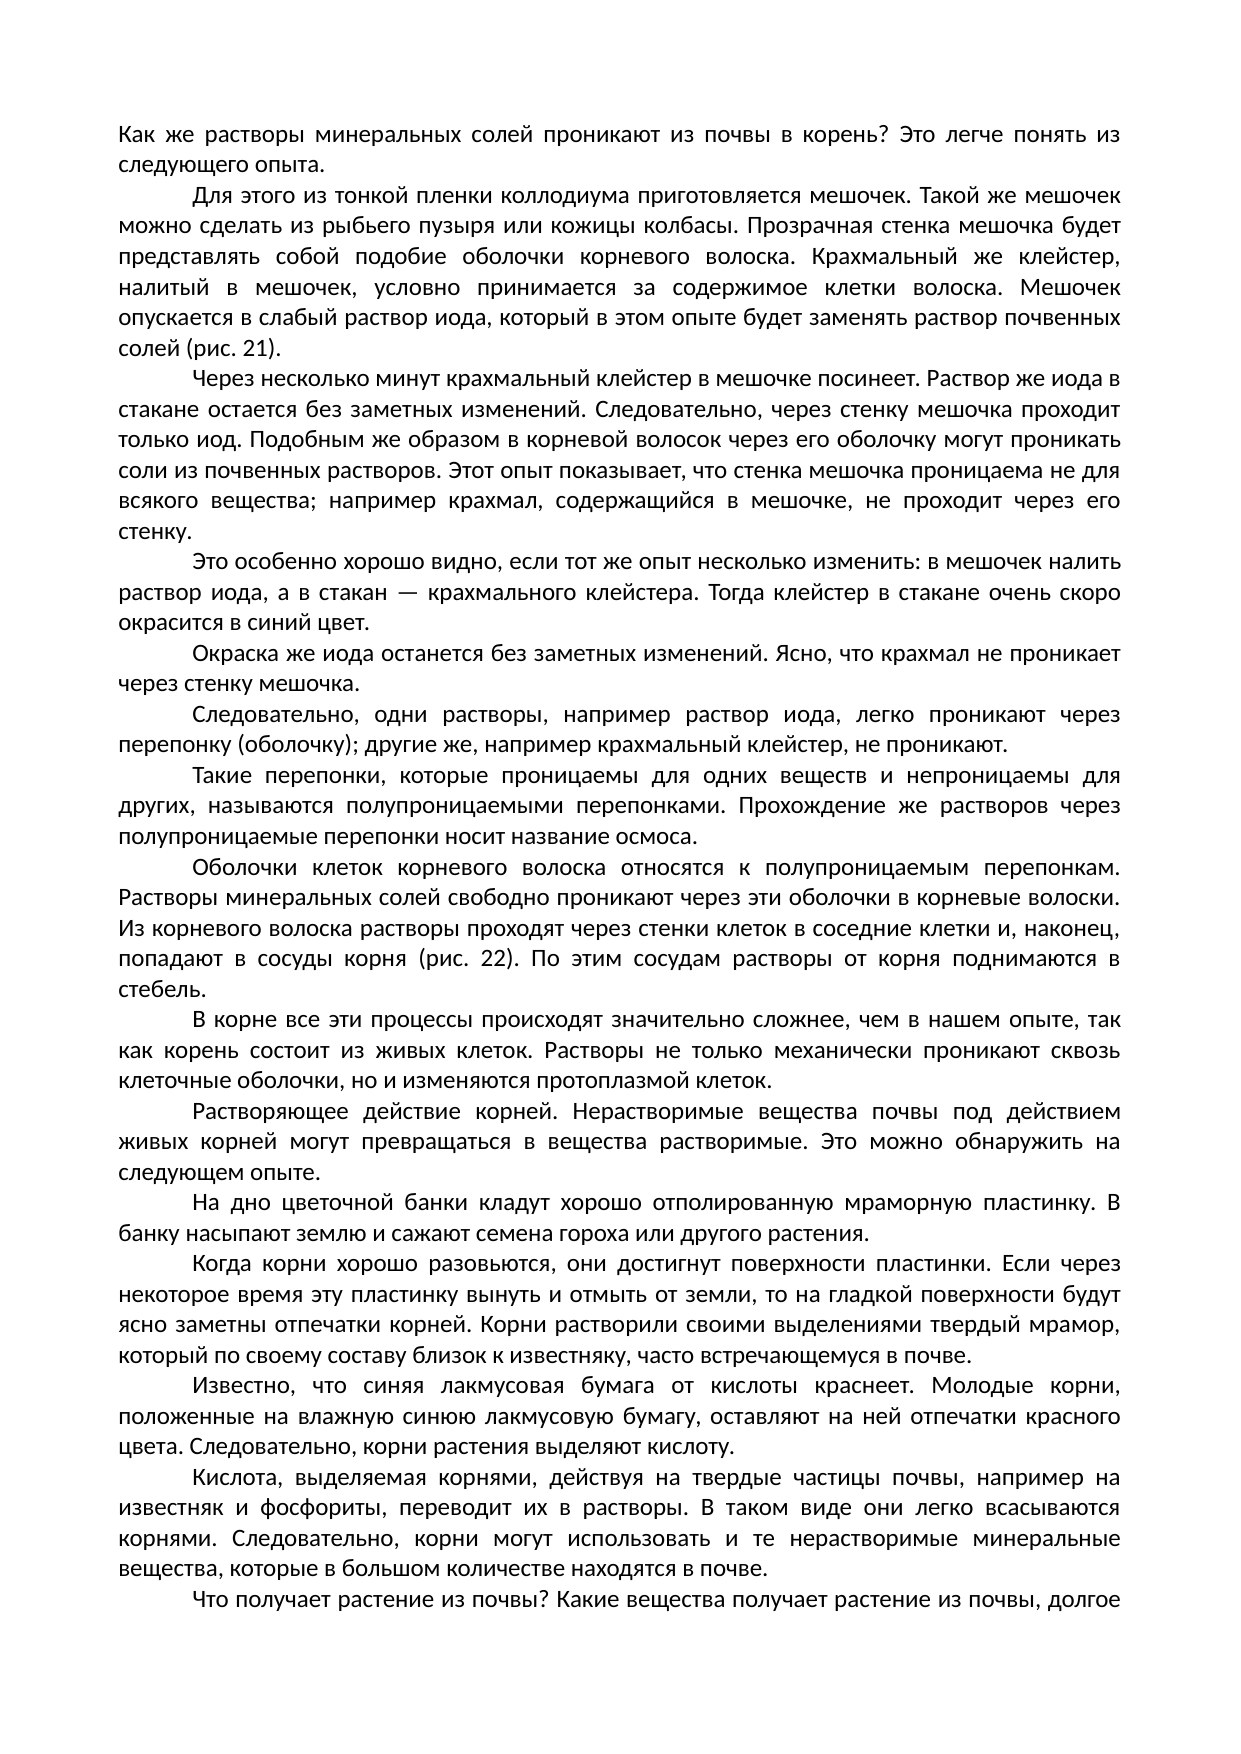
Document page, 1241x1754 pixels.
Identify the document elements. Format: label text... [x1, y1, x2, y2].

text Следовательно, одни растворы, например раствор иода, легко проникают через перепонку (оболочку); другие же, например крахмальный клейстер, не проникают. [118, 698, 1122, 759]
text Когда корни хорошо разовьются, они достигнут поверхности пластинки. Если через некоторое время эту пластинку вынуть и отмыть от земли, то на гладкой поверхности будут ясно заметны отпечатки корней. Корни растворили своими выделениями твердый мрамор, который по своему составу близок к известняку, часто встречающемуся в почве. [118, 1247, 1122, 1369]
text Известно, что синяя лакмусовая бумага от кислоты краснеет. Молодые корни, положенные на влажную синюю лакмусовую бумагу, оставляют на ней отпечатки красного цвета. Следовательно, корни растения выделяют кислоту. [118, 1369, 1122, 1461]
text Как же растворы минеральных солей проникают из почвы в корень? Это легче понять из следующего опыта. [118, 118, 1122, 179]
text Через несколько минут крахмальный клейстер в мешочке посинеет. Раствор же иода в стакане остается без заметных изменений. Следовательно, через стенку мешочка проходит только иод. Подобным же образом в корневой волосок через его оболочку могут проникать соли из почвенных растворов. Этот опыт показывает, что стенка мешочка проницаема не для всякого вещества; например крахмал, содержащийся в мешочке, не проходит через его стенку. [118, 362, 1122, 545]
text Оболочки клеток корневого волоска относятся к полупроницаемым перепонкам. Растворы минеральных солей свободно проникают через эти оболочки в корневые волоски. Из корневого волоска растворы проходят через стенки клеток в соседние клетки и, наконец, попадают в сосуды корня (рис. 22). По этим сосудам растворы от корня поднимаются в стебель. [118, 851, 1122, 1003]
text Кислота, выделяемая корнями, действуя на твердые частицы почвы, например на известняк и фосфориты, переводит их в растворы. В таком виде они легко всасываются корнями. Следовательно, корни могут использовать и те нерастворимые минеральные вещества, которые в большом количестве находятся в почве. [118, 1461, 1122, 1583]
text Окраска же иода останется без заметных изменений. Ясно, что крахмал не проникает через стенку мешочка. [118, 637, 1122, 698]
text В корне все эти процессы происходят значительно сложнее, чем в нашем опыте, так как корень состоит из живых клеток. Растворы не только механически проникают сквозь клеточные оболочки, но и изменяются протоплазмой клеток. [118, 1003, 1122, 1095]
text Что получает растение из почвы? Какие вещества получает растение из почвы, долгое [118, 1583, 1122, 1614]
text На дно цветочной банки кладут хорошо отполированную мраморную пластинку. В банку насыпают землю и сажают семена гороха или другого растения. [118, 1186, 1122, 1247]
text Это особенно хорошо видно, если тот же опыт несколько изменить: в мешочек налить раствор иода, а в стакан — крахмального клейстера. Тогда клейстер в стакане очень скоро окрасится в синий цвет. [118, 545, 1122, 637]
text Растворяющее действие корней. Нерастворимые вещества почвы под действием живых корней могут превращаться в вещества растворимые. Это можно обнаружить на следующем опыте. [118, 1095, 1122, 1186]
text Для этого из тонкой пленки коллодиума приготовляется мешочек. Такой же мешочек можно сделать из рыбьего пузыря или кожицы колбасы. Прозрачная стенка мешочка будет представлять собой подобие оболочки корневого волоска. Крахмальный же клейстер, налитый в мешочек, условно принимается за содержимое клетки волоска. Мешочек опускается в слабый раствор иода, который в этом опыте будет заменять раствор почвенных солей (рис. 21). [118, 179, 1122, 362]
text Такие перепонки, которые проницаемы для одних веществ и непроницаемы для других, называются полупроницаемыми перепонками. Прохождение же растворов через полупроницаемые перепонки носит название осмоса. [118, 759, 1122, 851]
